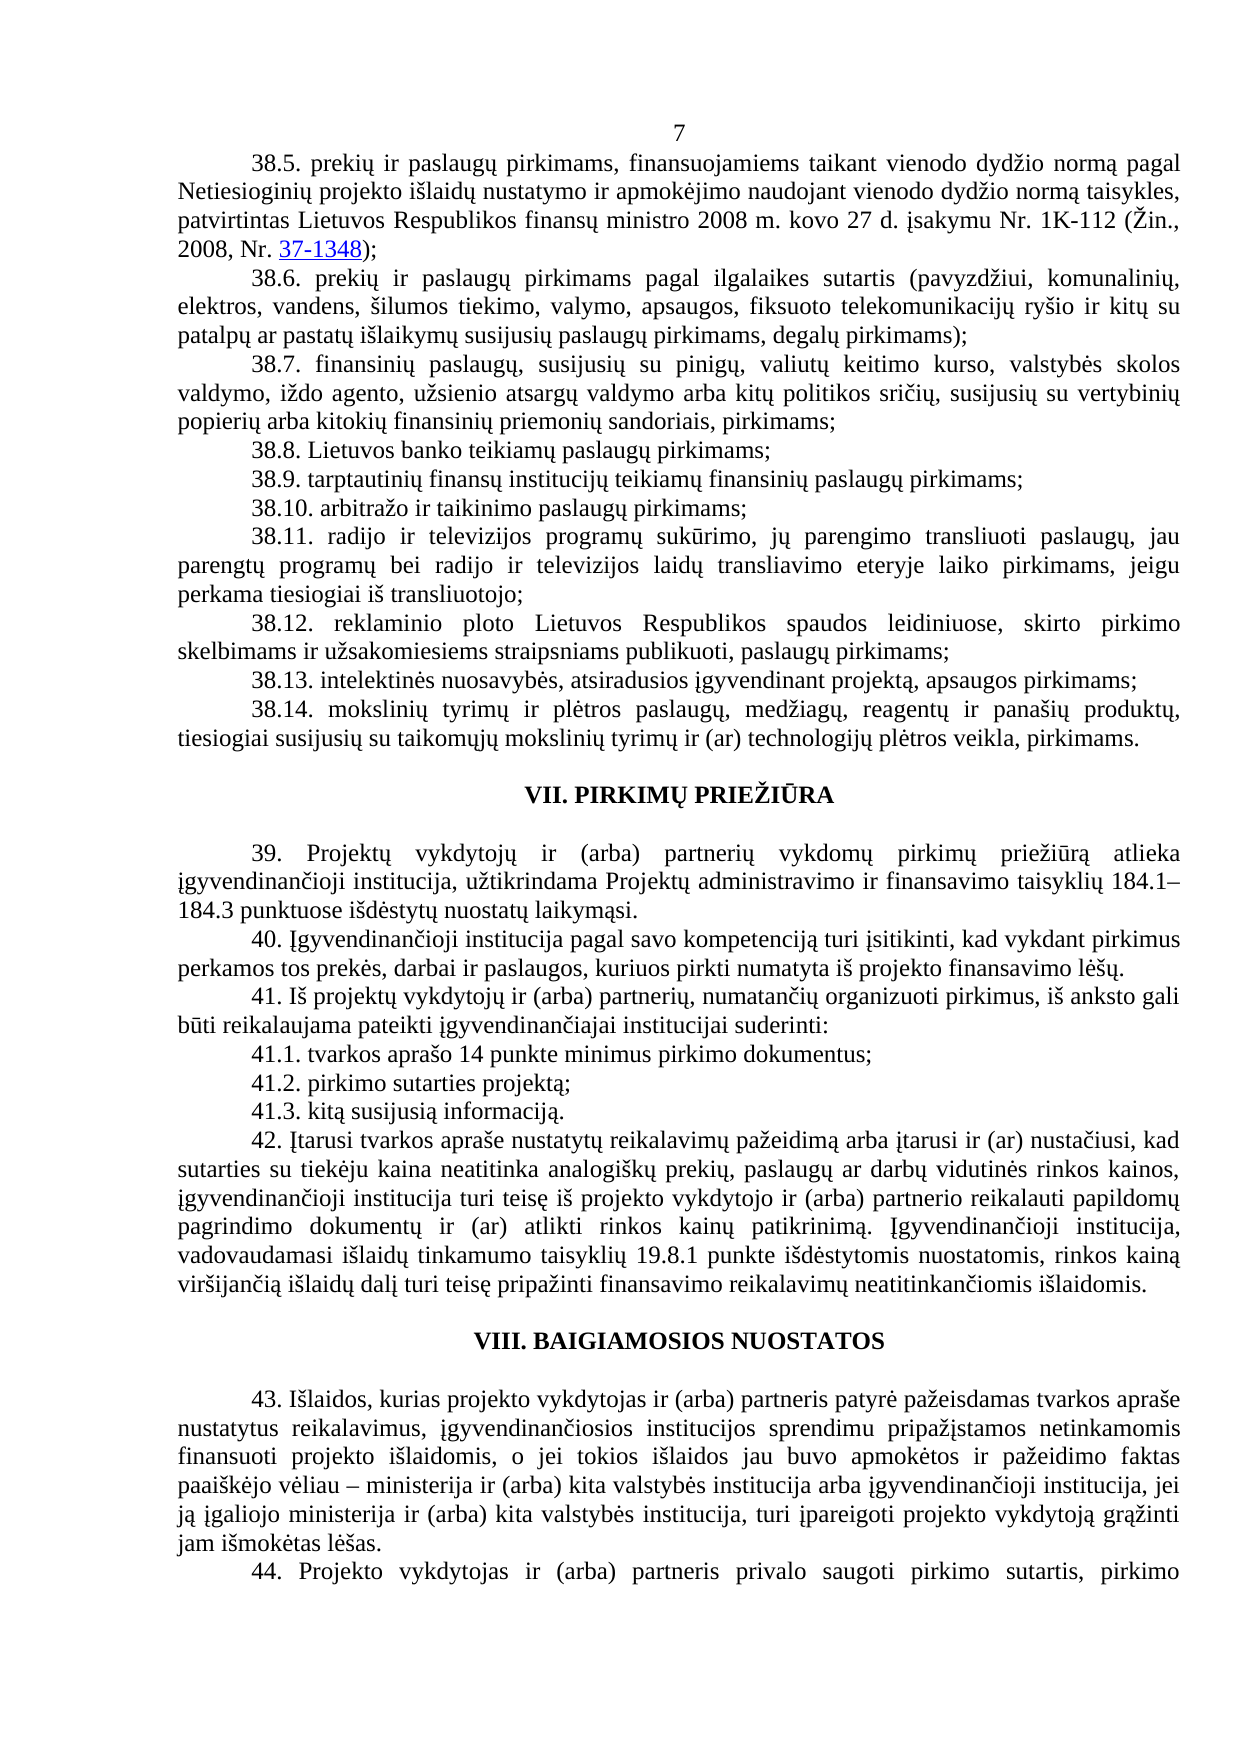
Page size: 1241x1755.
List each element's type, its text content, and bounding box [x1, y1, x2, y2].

text 42. Įtarusi tvarkos apraše nustatytų reikalavimų pažeidimą arba įtarusi ir (ar) nustačiusi, kad sutarties su tiekėju kaina neatitinka analogiškų prekių, paslaugų ar darbų vidutinės rinkos kainos, įgyvendinančioji institucija turi teisę iš projekto vykdytojo ir (arba) partnerio reikalauti papildomų pagrindimo dokumentų ir (ar) atlikti rinkos kainų patikrinimą. Įgyvendinančioji institucija, vadovaudamasi išlaidų tinkamumo taisyklių 19.8.1 punkte išdėstytomis nuostatomis, rinkos kainą viršijančią išlaidų dalį turi teisę pripažinti finansavimo reikalavimų neatitinkančiomis išlaidomis. [177, 1125, 1181, 1298]
text 38.8. Lietuvos banko teikiamų paslaugų pirkimams; [177, 435, 1181, 464]
text 38.9. tarptautinių finansų institucijų teikiamų finansinių paslaugų pirkimams; [177, 464, 1181, 493]
text 41.2. pirkimo sutarties projektą; [177, 1068, 1181, 1096]
text 38.10. arbitražo ir taikinimo paslaugų pirkimams; [177, 493, 1181, 521]
text 41. Iš projektų vykdytojų ir (arba) partnerių, numatančių organizuoti pirkimus, iš anksto gali būti reikalaujama pateikti įgyvendinančiajai institucijai suderinti: [177, 981, 1181, 1039]
text 38.12. reklaminio ploto Lietuvos Respublikos spaudos leidiniuose, skirto pirkimo skelbimams ir užsakomiesiems straipsniams publikuoti, paslaugų pirkimams; [177, 608, 1181, 665]
text VII. PIRKIMŲ PRIEŽIŪRA [177, 780, 1181, 809]
text 38.6. prekių ir paslaugų pirkimams pagal ilgalaikes sutartis (pavyzdžiui, komunalinių, elektros, vandens, šilumos tiekimo, valymo, apsaugos, fiksuoto telekomunikacijų ryšio ir kitų su patalpų ar pastatų išlaikymų susijusių paslaugų pirkimams, degalų pirkimams); [177, 263, 1181, 349]
text 38.11. radijo ir televizijos programų sukūrimo, jų parengimo transliuoti paslaugų, jau parengtų programų bei radijo ir televizijos laidų transliavimo eteryje laiko pirkimams, jeigu perkama tiesiogiai iš transliuotojo; [177, 521, 1181, 608]
text 38.14. mokslinių tyrimų ir plėtros paslaugų, medžiagų, reagentų ir panašių produktų, tiesiogiai susijusių su taikomųjų mokslinių tyrimų ir (ar) technologijų plėtros veikla, pirkimams. [177, 694, 1181, 751]
text 44. Projekto vykdytojas ir (arba) partneris privalo saugoti pirkimo sutartis, pirkimo [177, 1556, 1181, 1585]
text 43. Išlaidos, kurias projekto vykdytojas ir (arba) partneris patyrė pažeisdamas tvarkos apraše nustatytus reikalavimus, įgyvendinančiosios institucijos sprendimu pripažįstamos netinkamomis finansuoti projekto išlaidomis, o jei tokios išlaidos jau buvo apmokėtos ir pažeidimo faktas paaiškėjo vėliau – ministerija ir (arba) kita valstybės institucija arba įgyvendinančioji institucija, jei ją įgaliojo ministerija ir (arba) kita valstybės institucija, turi įpareigoti projekto vykdytoją grąžinti jam išmokėtas lėšas. [177, 1384, 1181, 1556]
text 40. Įgyvendinančioji institucija pagal savo kompetenciją turi įsitikinti, kad vykdant pirkimus perkamos tos prekės, darbai ir paslaugos, kuriuos pirkti numatyta iš projekto finansavimo lėšų. [177, 924, 1181, 981]
text 41.1. tvarkos aprašo 14 punkte minimus pirkimo dokumentus; [177, 1039, 1181, 1068]
text 41.3. kitą susijusią informaciją. [177, 1096, 1181, 1125]
text 38.5. prekių ir paslaugų pirkimams, finansuojamiems taikant vienodo dydžio normą pagal Netiesioginių projekto išlaidų nustatymo ir apmokėjimo naudojant vienodo dydžio normą taisykles, patvirtintas Lietuvos Respublikos finansų ministro 2008 m. kovo 27 d. įsakymu Nr. 1K-112 (Žin., 2008, Nr. 37-1348); [177, 148, 1181, 263]
text 38.13. intelektinės nuosavybės, atsiradusios įgyvendinant projektą, apsaugos pirkimams; [177, 665, 1181, 694]
text 39. Projektų vykdytojų ir (arba) partnerių vykdomų pirkimų priežiūrą atlieka įgyvendinančioji institucija, užtikrindama Projektų administravimo ir finansavimo taisyklių 184.1–184.3 punktuose išdėstytų nuostatų laikymąsi. [177, 838, 1181, 924]
text 38.7. finansinių paslaugų, susijusių su pinigų, valiutų keitimo kurso, valstybės skolos valdymo, iždo agento, užsienio atsargų valdymo arba kitų politikos sričių, susijusių su vertybinių popierių arba kitokių finansinių priemonių sandoriais, pirkimams; [177, 349, 1181, 435]
text VIII. BAIGIAMOSIOS NUOSTATOS [177, 1326, 1181, 1355]
